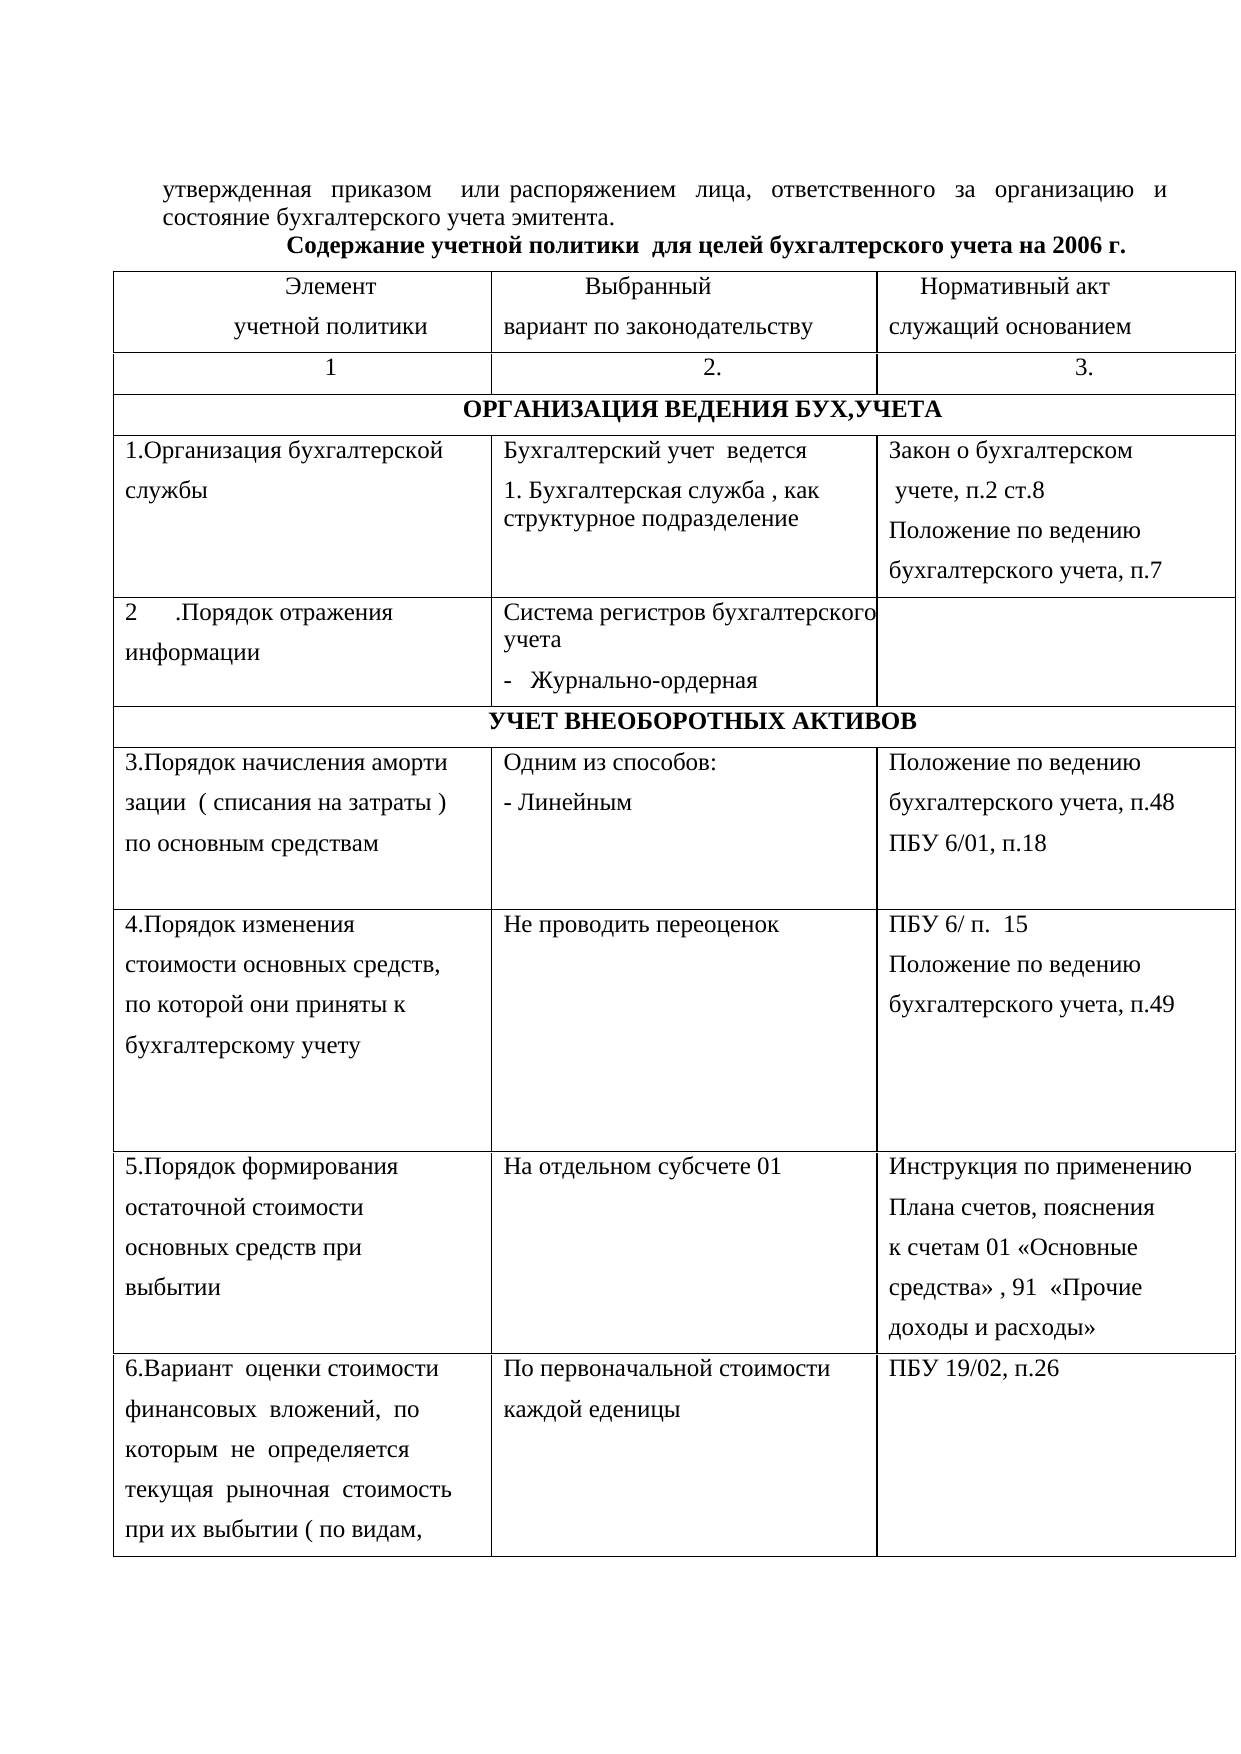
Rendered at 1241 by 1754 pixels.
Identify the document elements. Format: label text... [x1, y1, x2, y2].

table_header Выбранный вариант по законодательству [492, 272, 876, 352]
table_cell ОРГАНИЗАЦИЯ ВЕДЕНИЯ БУХ,УЧЕТА [114, 395, 1235, 435]
table_cell УЧЕТ ВНЕОБОРОТНЫХ АКТИВОВ [114, 707, 1235, 747]
table_cell ПБУ 6/ п. 15 Положение по ведению бухгалтерского учета, п.49 [878, 910, 1235, 1151]
table_cell 3.Порядок начисления аморти зации ( списания на затраты ) по основным средствам [114, 748, 491, 909]
table_cell Положение по ведению бухгалтерского учета, п.48 ПБУ 6/01, п.18 [878, 748, 1235, 909]
table_cell 2 .Порядок отражения информации [114, 598, 491, 706]
table_cell По первоначальной стоимости каждой еденицы [492, 1355, 876, 1556]
table_cell 2. [492, 354, 876, 394]
table_cell 1 [114, 354, 491, 394]
table_cell Одним из способов: - Линейным [492, 748, 876, 909]
table_cell 5.Порядок формирования остаточной стоимости основных средств при выбытии [114, 1153, 491, 1353]
table_cell 3. [878, 354, 1235, 394]
table_cell 6.Вариант оценки стоимости финансовых вложений, по которым не определяется текущая рыночная стоимость при их выбытии ( по видам, [114, 1355, 491, 1556]
table_cell На отдельном субсчете 01 [492, 1153, 876, 1353]
table_cell ПБУ 19/02, п.26 [878, 1355, 1235, 1556]
table_cell Не проводить переоценок [492, 910, 876, 1151]
table_cell 1.Организация бухгалтерской службы [114, 436, 491, 597]
table_cell Бухгалтерский учет ведется 1. Бухгалтерская служба , как структурное подразделение [492, 436, 876, 597]
table_header Элемент учетной политики [114, 272, 491, 352]
text Содержание учетной политики для целей бухгалтерского учета на 2006 г. [162, 231, 1226, 258]
table_cell Закон о бухгалтерском учете, п.2 ст.8 Положение по ведению бухгалтерского учета, п.7 [878, 436, 1235, 597]
table_cell 4.Порядок изменения стоимости основных средств, по которой они приняты к бухгалтерскому учету [114, 910, 491, 1151]
table_cell Инструкция по применению Плана счетов, пояснения к счетам 01 «Основные средства» , 91 «Прочие доходы и расходы» [878, 1153, 1235, 1353]
table_header Нормативный акт служащий основанием [878, 272, 1235, 352]
table_cell [878, 598, 1235, 706]
table_cell Система регистров бухгалтерского учета - Журнально-ордерная [492, 598, 876, 706]
text утвержденная приказом или распоряжением лица, ответственного за организацию и состояние бухгалтерского учета эмитента. [162, 175, 1169, 231]
